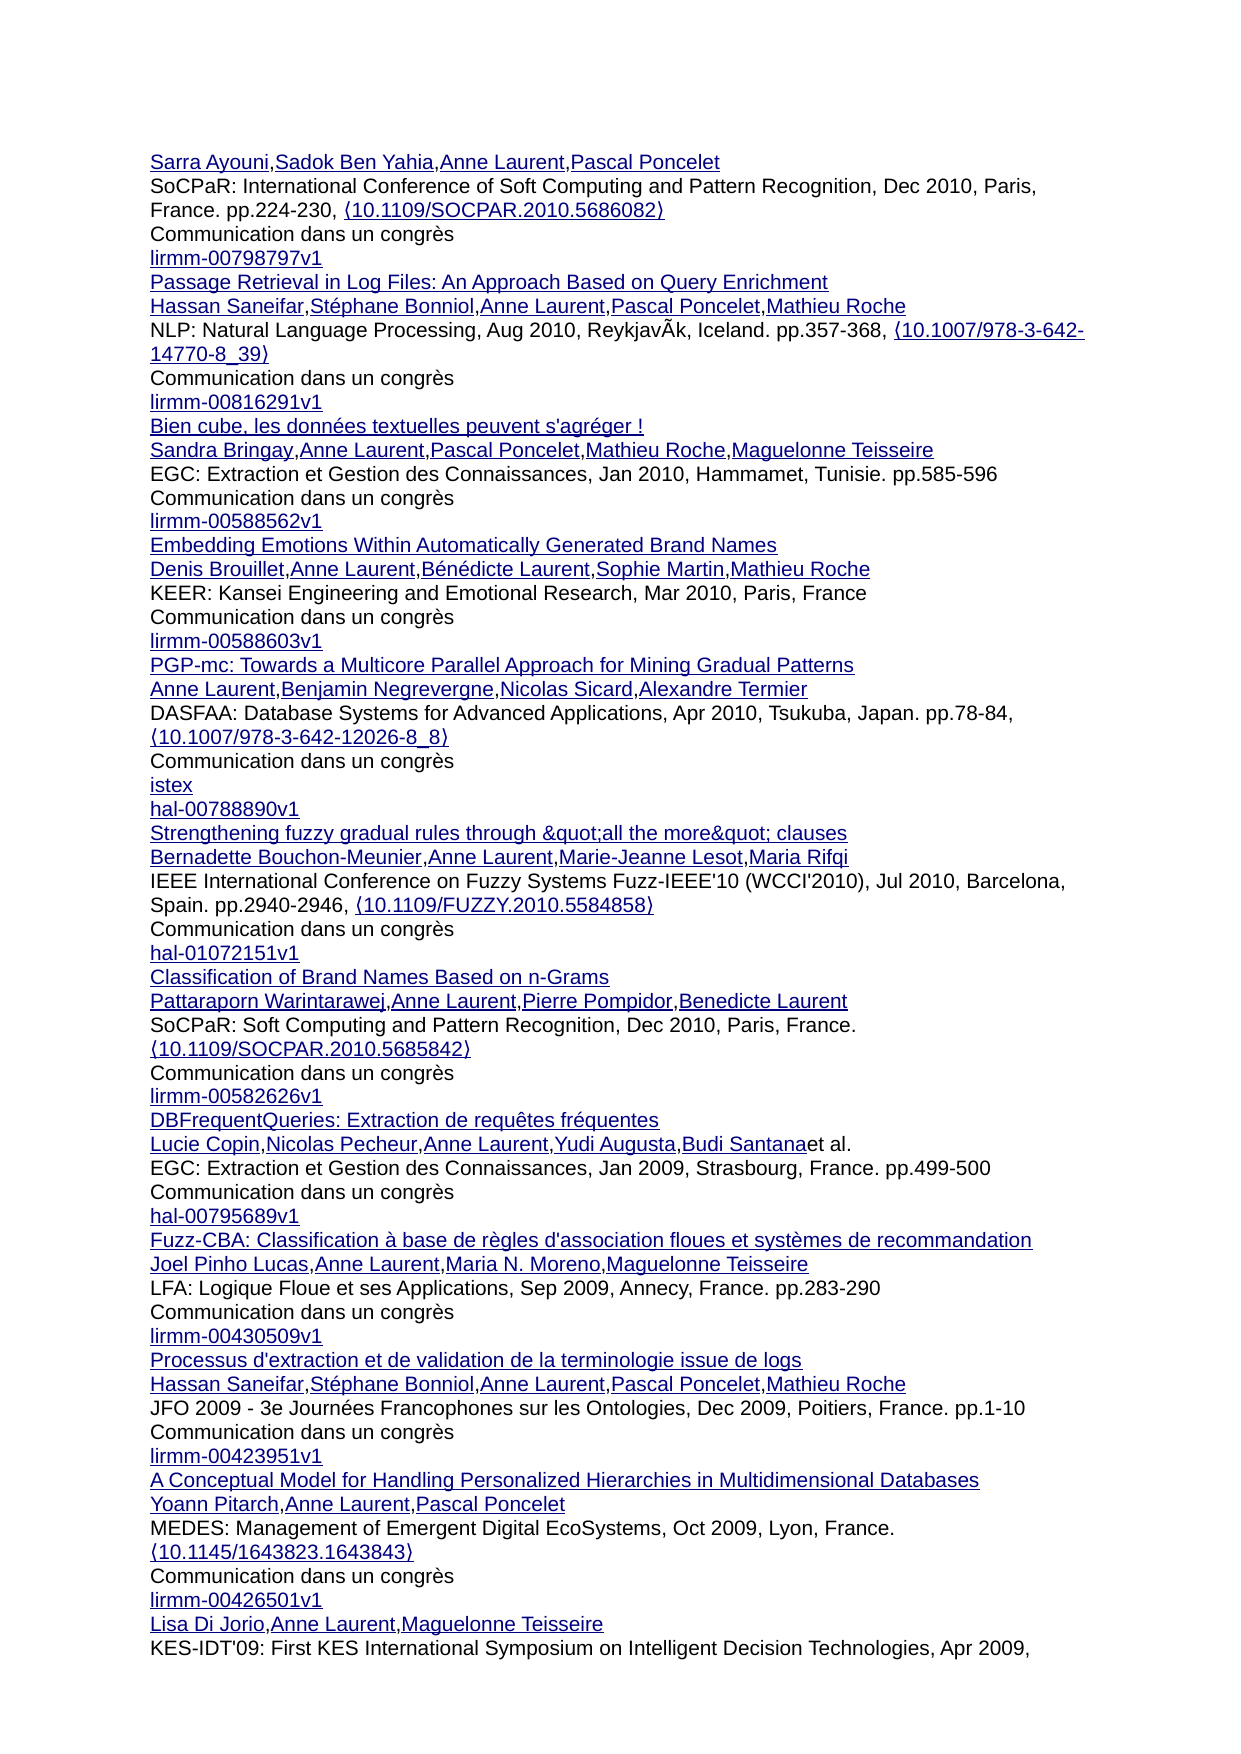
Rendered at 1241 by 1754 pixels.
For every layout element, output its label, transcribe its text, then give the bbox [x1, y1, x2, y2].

table_cell Sarra Ayouni,Sadok Ben Yahia,Anne Laurent,Pascal Poncelet SoCPaR: International Conference of Soft Computing and Pattern Recognition, Dec 2010, Paris, France. pp.224-230, ⟨10.1109/SOCPAR.2010.5686082⟩ Communication dans un congrès lirmm-00798797v1 [150, 150, 1090, 270]
table_cell Embedding Emotions Within Automatically Generated Brand Names Denis Brouillet,Anne Laurent,Bénédicte Laurent,Sophie Martin,Mathieu Roche KEER: Kansei Engineering and Emotional Research, Mar 2010, Paris, France Communication dans un congrès lirmm-00588603v1 [150, 533, 1090, 653]
table_cell Classification of Brand Names Based on n-Grams Pattaraporn Warintarawej,Anne Laurent,Pierre Pompidor,Benedicte Laurent SoCPaR: Soft Computing and Pattern Recognition, Dec 2010, Paris, France. ⟨10.1109/SOCPAR.2010.5685842⟩ Communication dans un congrès lirmm-00582626v1 [150, 965, 1090, 1108]
table_cell Bien cube, les données textuelles peuvent s'agréger ! Sandra Bringay,Anne Laurent,Pascal Poncelet,Mathieu Roche,Maguelonne Teisseire EGC: Extraction et Gestion des Connaissances, Jan 2010, Hammamet, Tunisie. pp.585-596 Communication dans un congrès lirmm-00588562v1 [150, 414, 1090, 533]
table_cell Mining for Gradualness Over Time Using Sequential Patterns Lisa Di Jorio,Anne Laurent,Maguelonne Teisseire KES-IDT'09: First KES International Symposium on Intelligent Decision Technologies, Apr 2009, Himeji, Japan, pp.000-010 Communication dans un congrès lirmm-00362568v1 [150, 1611, 1090, 1659]
table_cell DBFrequentQueries: Extraction de requêtes fréquentes Lucie Copin,Nicolas Pecheur,Anne Laurent,Yudi Augusta,Budi Santanaet al. EGC: Extraction et Gestion des Connaissances, Jan 2009, Strasbourg, France. pp.499-500 Communication dans un congrès hal-00795689v1 [150, 1108, 1090, 1228]
table_cell Processus d'extraction et de validation de la terminologie issue de logs Hassan Saneifar,Stéphane Bonniol,Anne Laurent,Pascal Poncelet,Mathieu Roche JFO 2009 - 3e Journées Francophones sur les Ontologies, Dec 2009, Poitiers, France. pp.1-10 Communication dans un congrès lirmm-00423951v1 [150, 1348, 1090, 1468]
table_cell PGP-mc: Towards a Multicore Parallel Approach for Mining Gradual Patterns Anne Laurent,Benjamin Negrevergne,Nicolas Sicard,Alexandre Termier DASFAA: Database Systems for Advanced Applications, Apr 2010, Tsukuba, Japan. pp.78-84, ⟨10.1007/978-3-642-12026-8_8⟩ Communication dans un congrès istex hal-00788890v1 [150, 653, 1090, 821]
table_cell Fuzz-CBA: Classification à base de règles d'association floues et systèmes de recommandation Joel Pinho Lucas,Anne Laurent,Maria N. Moreno,Maguelonne Teisseire LFA: Logique Floue et ses Applications, Sep 2009, Annecy, France. pp.283-290 Communication dans un congrès lirmm-00430509v1 [150, 1228, 1090, 1348]
table_cell Passage Retrieval in Log Files: An Approach Based on Query Enrichment Hassan Saneifar,Stéphane Bonniol,Anne Laurent,Pascal Poncelet,Mathieu Roche NLP: Natural Language Processing, Aug 2010, ReykjavÃ­k, Iceland. pp.357-368, ⟨10.1007/978-3-642-14770-8_39⟩ Communication dans un congrès lirmm-00816291v1 [150, 270, 1090, 413]
table_cell A Conceptual Model for Handling Personalized Hierarchies in Multidimensional Databases Yoann Pitarch,Anne Laurent,Pascal Poncelet MEDES: Management of Emergent Digital EcoSystems, Oct 2009, Lyon, France. ⟨10.1145/1643823.1643843⟩ Communication dans un congrès lirmm-00426501v1 [150, 1468, 1090, 1611]
table_cell Strengthening fuzzy gradual rules through &quot;all the more&quot; clauses Bernadette Bouchon-Meunier,Anne Laurent,Marie-Jeanne Lesot,Maria Rifqi IEEE International Conference on Fuzzy Systems Fuzz-IEEE'10 (WCCI'2010), Jul 2010, Barcelona, Spain. pp.2940-2946, ⟨10.1109/FUZZY.2010.5584858⟩ Communication dans un congrès hal-01072151v1 [150, 821, 1090, 964]
